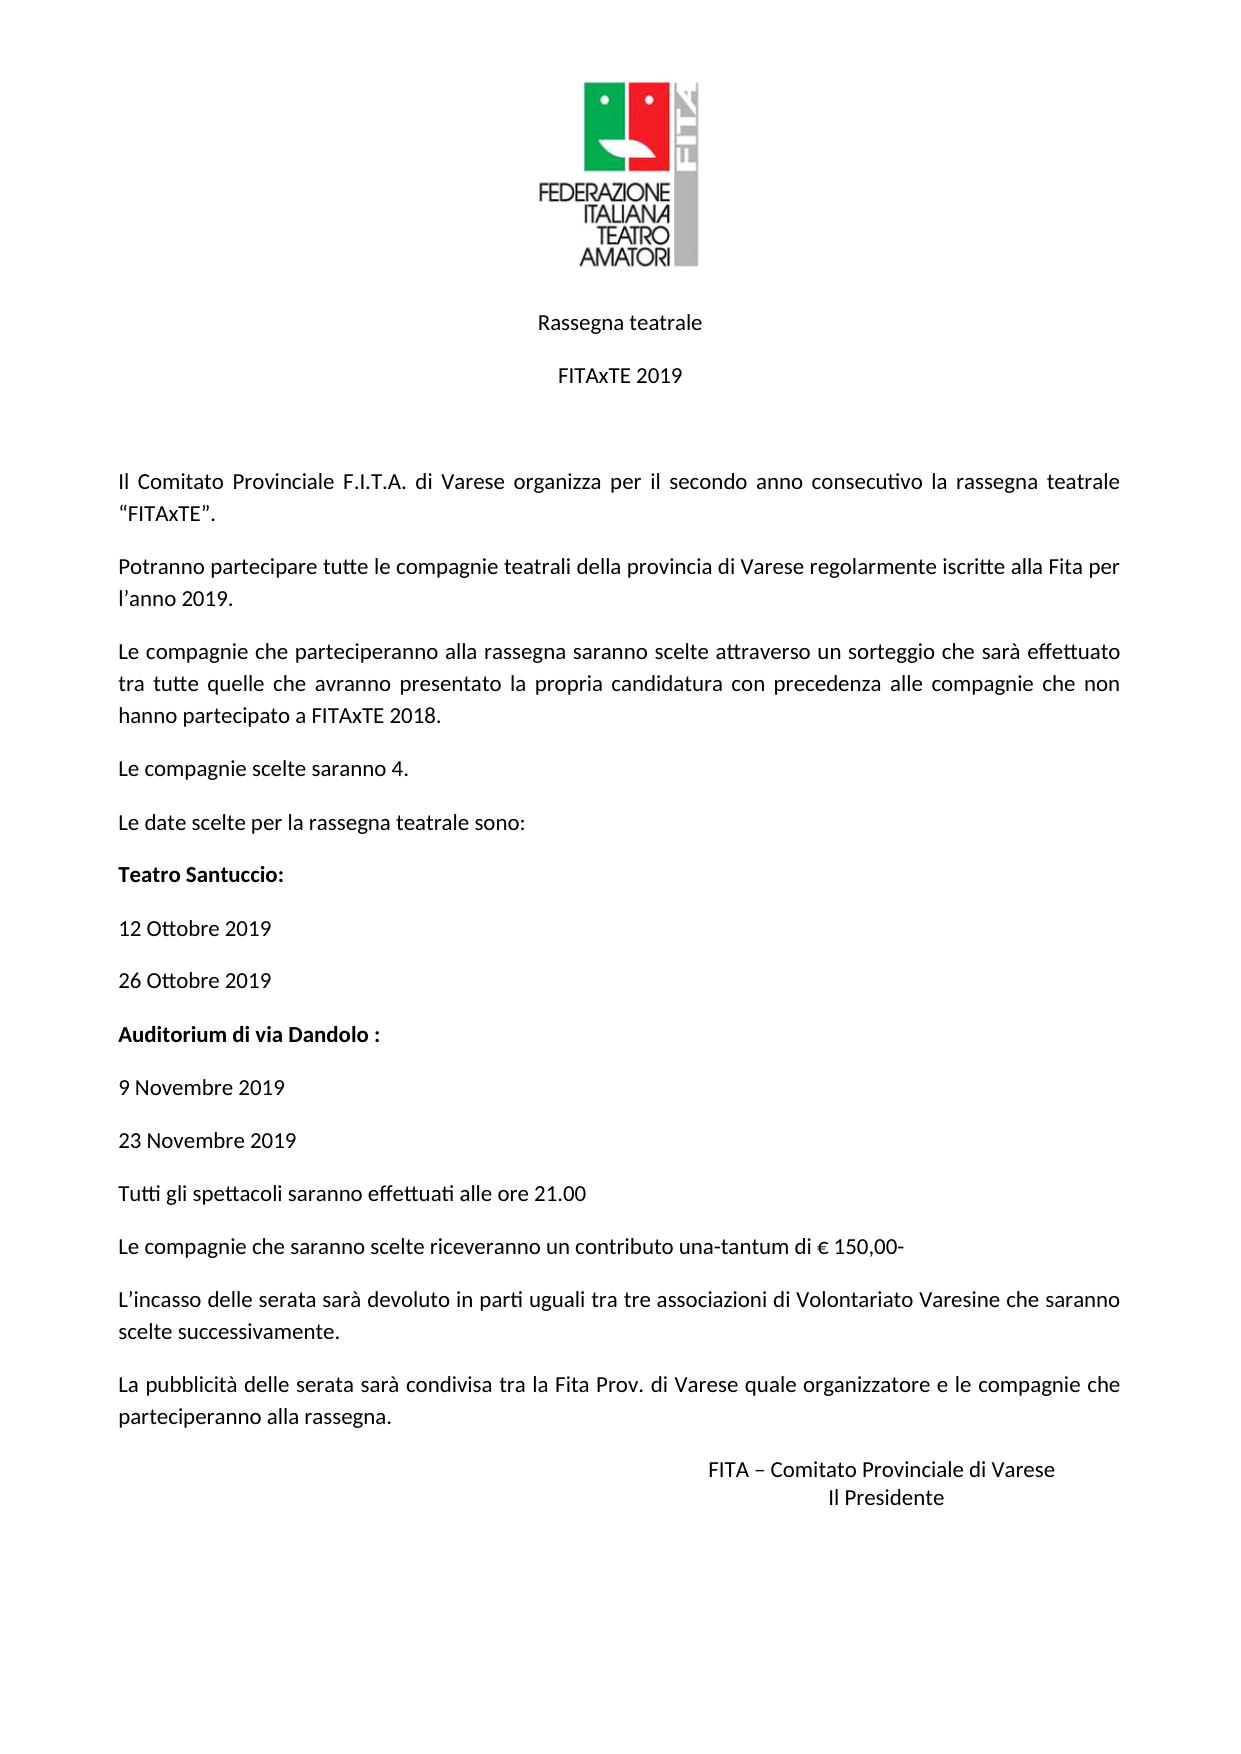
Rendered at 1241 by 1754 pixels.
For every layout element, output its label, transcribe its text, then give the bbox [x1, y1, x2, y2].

text Le compagnie che saranno scelte riceveranno un contributo una-tantum di € 150,00- [118, 1232, 1122, 1260]
text 23 Novembre 2019 [118, 1126, 1122, 1154]
text 9 Novembre 2019 [118, 1073, 1122, 1101]
text Le compagnie che parteciperanno alla rassegna saranno scelte attraverso un sorteggio che sarà effettuato tra tutte quelle che avranno presentato la propria candidatura con precedenza alle compagnie che non hanno partecipato a FITAxTE 2018. [118, 637, 1122, 729]
text Le compagnie scelte saranno 4. [118, 754, 1122, 783]
text FITAxTE 2019 [118, 361, 1122, 389]
text 12 Ottobre 2019 [118, 914, 1122, 942]
text Potranno partecipare tutte le compagnie teatrali della provincia di Varese regolarmente iscritte alla Fita per l’anno 2019. [118, 552, 1122, 612]
text 26 Ottobre 2019 [118, 967, 1122, 995]
text Il Presidente [118, 1483, 1122, 1511]
text Rassegna teatrale [118, 308, 1122, 336]
text Le date scelte per la rassegna teatrale sono: [118, 808, 1122, 836]
text Auditorium di via Dandolo : [118, 1020, 1122, 1048]
text FITA – Comitato Provinciale di Varese [118, 1455, 1122, 1483]
text Tutti gli spettacoli saranno effettuati alle ore 21.00 [118, 1179, 1122, 1207]
text Il Comitato Provinciale F.I.T.A. di Varese organizza per il secondo anno consecutivo la rassegna teatrale “FITAxTE”. [118, 467, 1122, 527]
text Teatro Santuccio: [118, 861, 1122, 889]
text La pubblicità delle serata sarà condivisa tra la Fita Prov. di Varese quale organizzatore e le compagnie che parteciperanno alla rassegna. [118, 1370, 1122, 1430]
text L’incasso delle serata sarà devoluto in parti uguali tra tre associazioni di Volontariato Varesine che saranno scelte successivamente. [118, 1285, 1122, 1345]
